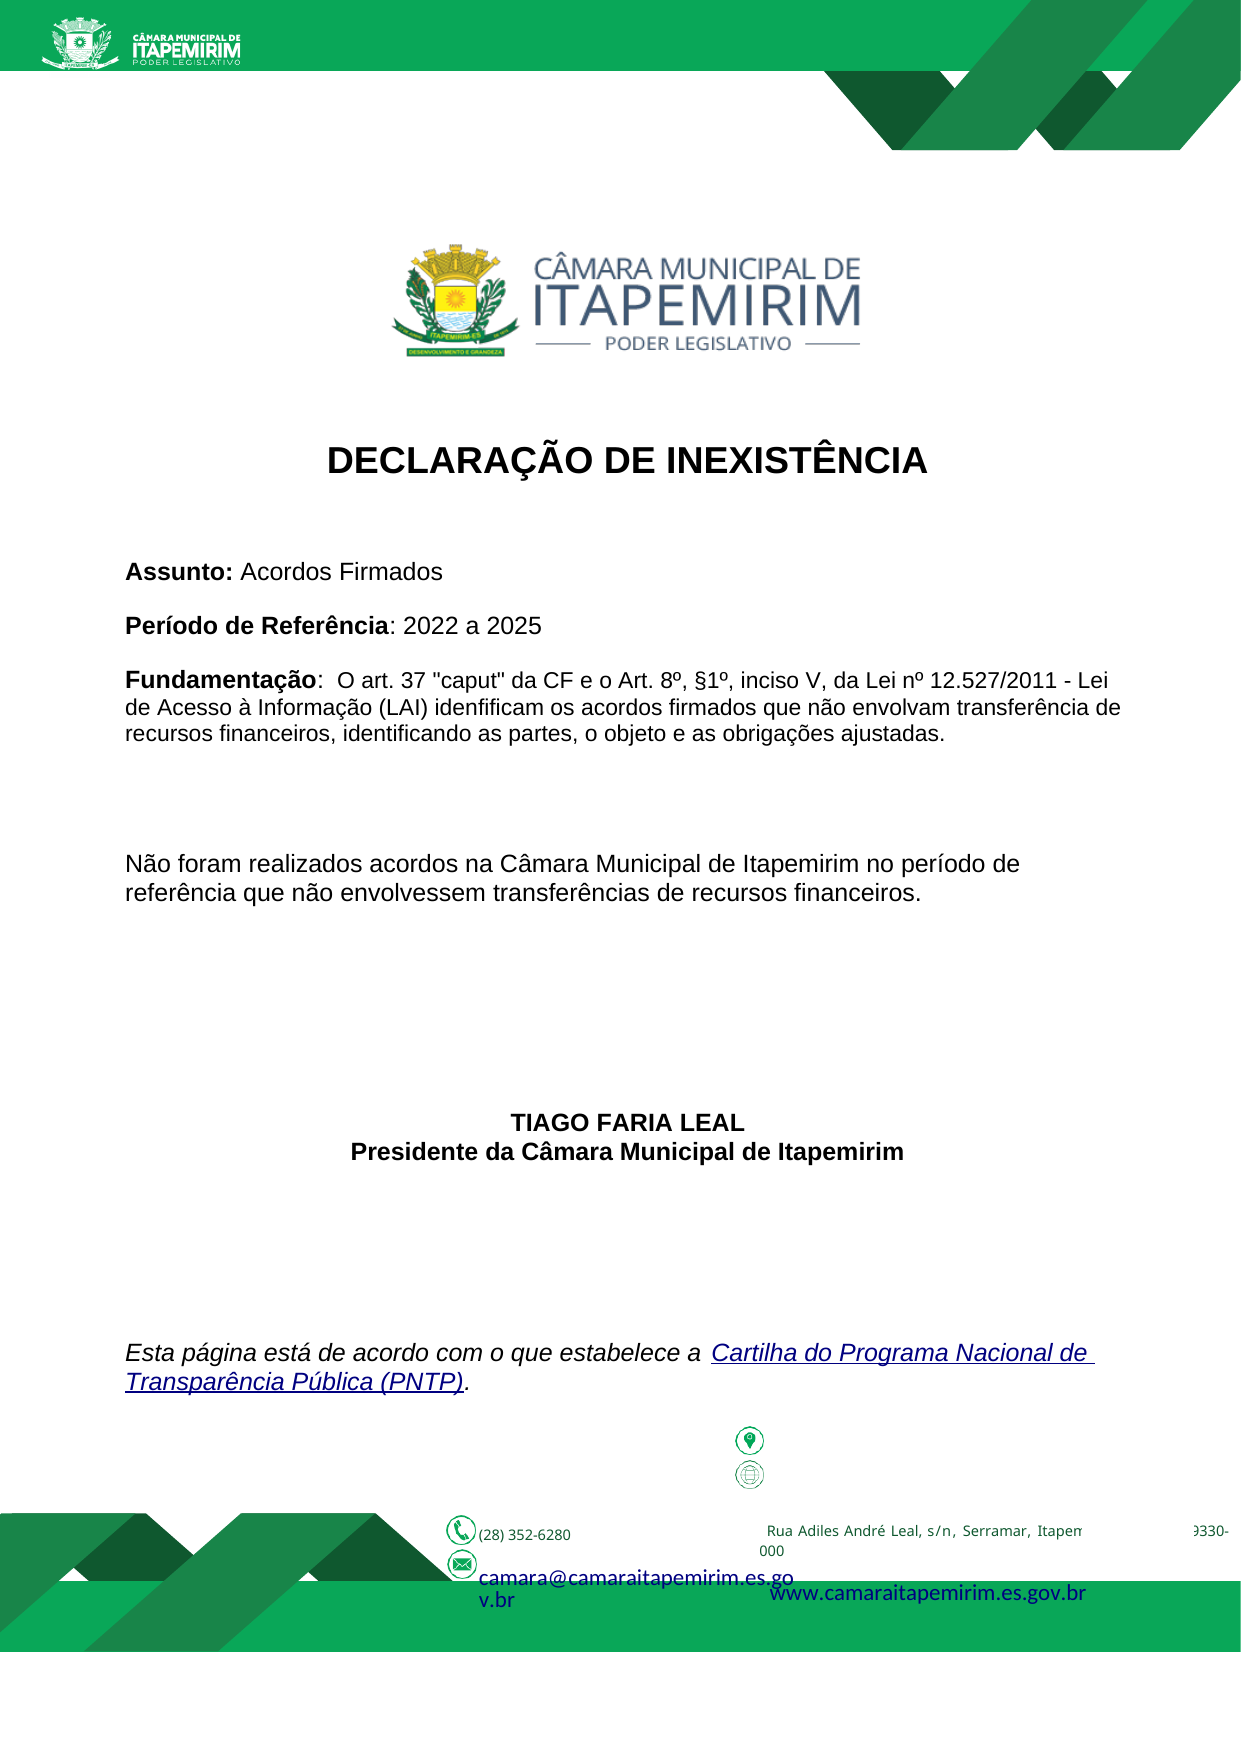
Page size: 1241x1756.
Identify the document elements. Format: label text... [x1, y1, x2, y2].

text Esta página está de acordo com o que estabelece a Cartilha do Programa Nacional de Transparência Pública (PNTP). [125, 1338, 1130, 1395]
text Período de Referência: 2022 a 2025 [691, 611, 1130, 640]
text Presidente da Câmara Municipal de Itapemirim [125, 1137, 1130, 1165]
text Fundamentação: O art. 37 "caput" da CF e o Art. 8º, §1º, inciso V, da Lei nº 12.527/2011 - Lei de Acesso à Informação (LAI) idenfificam os acordos firmados que não envolvam transferência de recursos financeiros, identificando as partes, o objeto e as obrigações ajustadas. [125, 665, 553, 746]
text DECLARAÇÃO DE INEXISTÊNCIA [125, 438, 1130, 481]
text Assunto: Acordos Firmados [125, 557, 1130, 586]
text Fundamentação: O art. 37 "caput" da CF e o Art. 8º, §1º, inciso V, da Lei nº 12.527/2011 - Lei de Acesso à Informação (LAI) idenfificam os acordos firmados que não envolvam transferência de recursos financeiros, identificando as partes, o objeto e as obrigações ajustadas. [716, 665, 1130, 746]
text Período de Referência: 2022 a 2025 [518, 621, 559, 640]
text Período de Referência: 2022 a 2025 [125, 611, 524, 640]
text Não foram realizados acordos na Câmara Municipal de Itapemirim no período de referência que não envolvessem transferências de recursos financeiros. [125, 849, 1130, 907]
text TIAGO FARIA LEAL [125, 1108, 1130, 1137]
